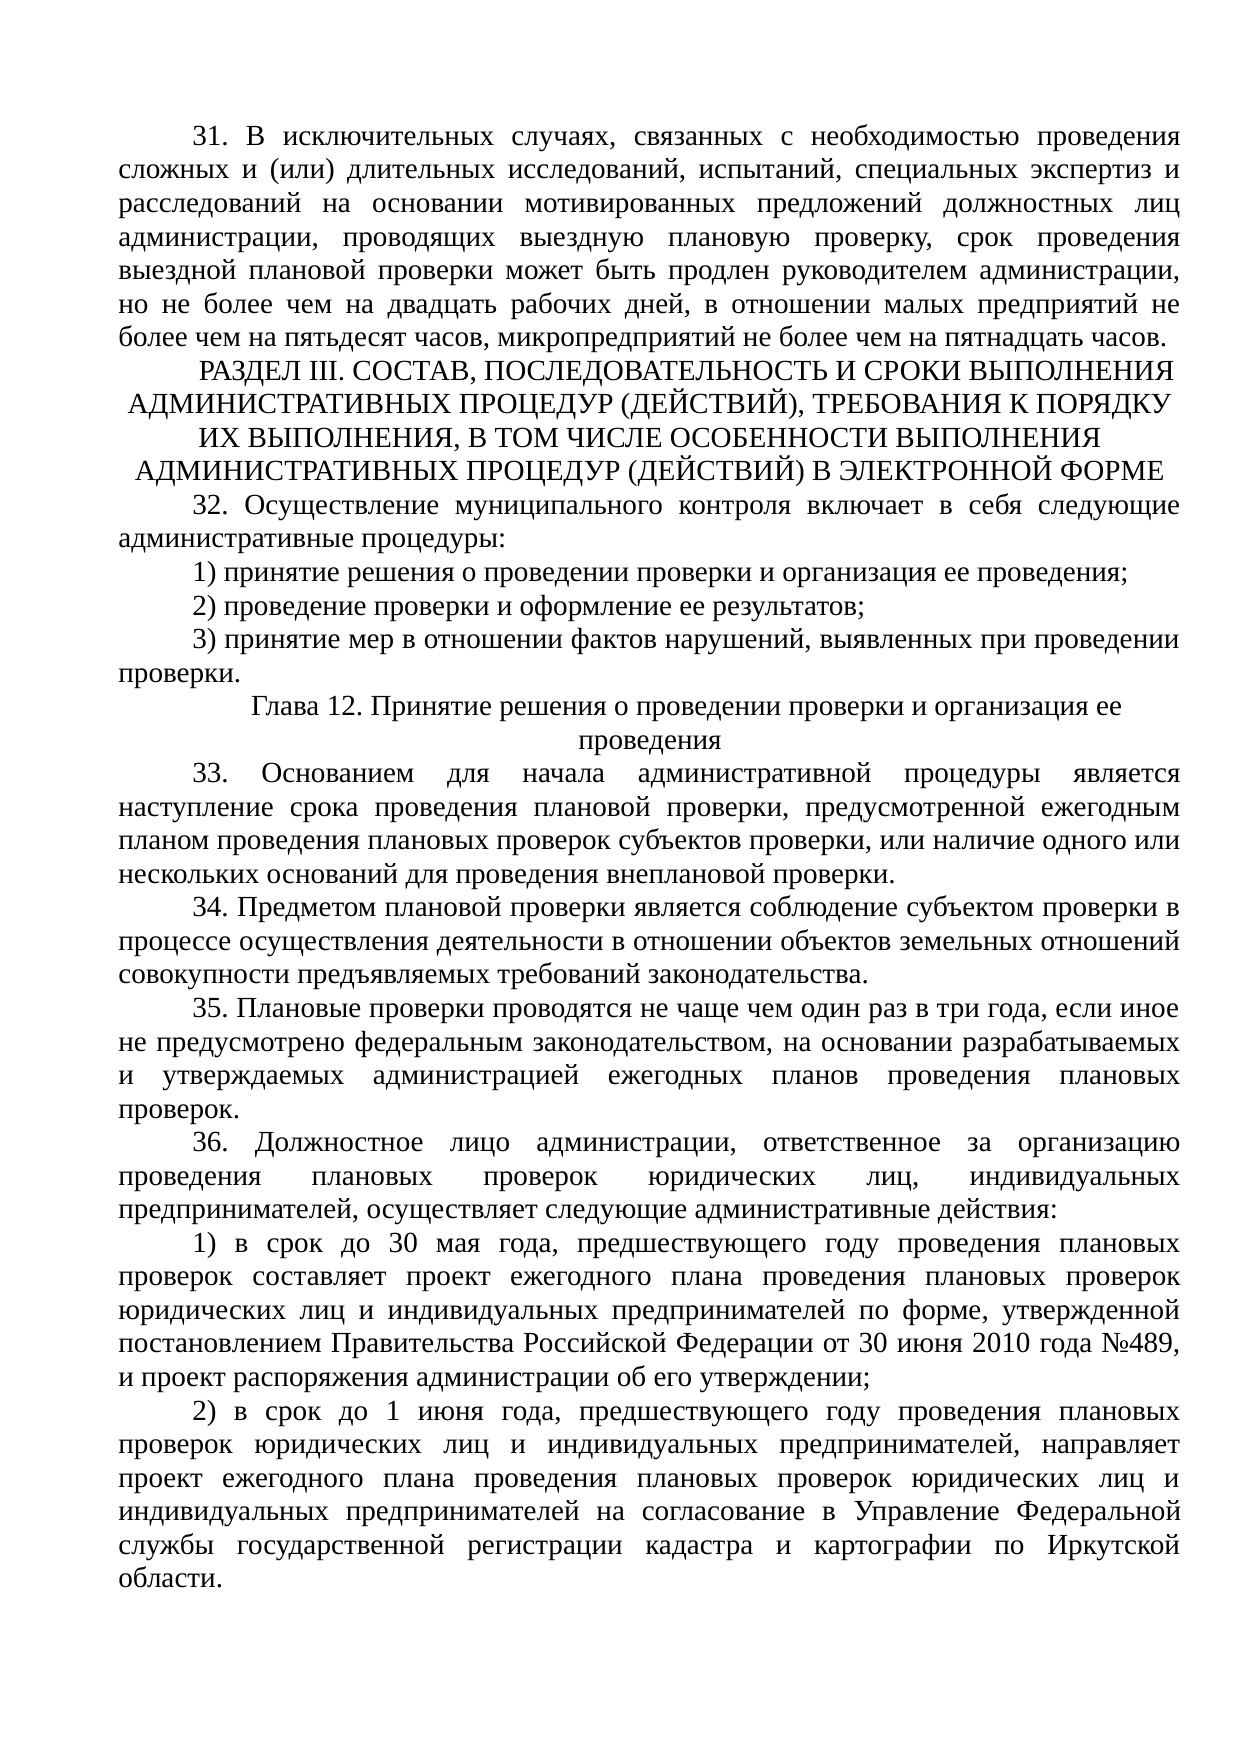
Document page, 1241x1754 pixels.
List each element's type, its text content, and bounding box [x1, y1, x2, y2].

text 33. Основанием для начала административной процедуры является наступление срока проведения плановой проверки, предусмотренной ежегодным планом проведения плановых проверок субъектов проверки, или наличие одного или нескольких оснований для проведения внеплановой проверки. [118, 755, 1181, 889]
text 2) в срок до 1 июня года, предшествующего году проведения плановых проверок юридических лиц и индивидуальных предпринимателей, направляет проект ежегодного плана проведения плановых проверок юридических лиц и индивидуальных предпринимателей на согласование в Управление Федеральной службы государственной регистрации кадастра и картографии по Иркутской области. [118, 1393, 1181, 1594]
text 1) в срок до 30 мая года, предшествующего году проведения плановых проверок составляет проект ежегодного плана проведения плановых проверок юридических лиц и индивидуальных предпринимателей по форме, утвержденной постановлением Правительства Российской Федерации от 30 июня 2010 года №489, и проект распоряжения администрации об его утверждении; [118, 1225, 1181, 1393]
text 34. Предметом плановой проверки является соблюдение субъектом проверки в процессе осуществления деятельности в отношении объектов земельных отношений совокупности предъявляемых требований законодательства. [118, 889, 1181, 990]
text 36. Должностное лицо администрации, ответственное за организацию проведения плановых проверок юридических лиц, индивидуальных предпринимателей, осуществляет следующие административные действия: [118, 1124, 1181, 1225]
text 2) проведение проверки и оформление ее результатов; [118, 588, 1181, 621]
text Глава 12. Принятие решения о проведении проверки и организация ее проведения [118, 688, 1181, 755]
text 3) принятие мер в отношении фактов нарушений, выявленных при проведении проверки. [118, 621, 1181, 688]
text 1) принятие решения о проведении проверки и организация ее проведения; [118, 554, 1181, 588]
text 35. Плановые проверки проводятся не чаще чем один раз в три года, если иное не предусмотрено федеральным законодательством, на основании разрабатываемых и утверждаемых администрацией ежегодных планов проведения плановых проверок. [118, 990, 1181, 1124]
text 32. Осуществление муниципального контроля включает в себя следующие административные процедуры: [118, 487, 1181, 554]
text 31. В исключительных случаях, связанных с необходимостью проведения сложных и (или) длительных исследований, испытаний, специальных экспертиз и расследований на основании мотивированных предложений должностных лиц администрации, проводящих выездную плановую проверку, срок проведения выездной плановой проверки может быть продлен руководителем администрации, но не более чем на двадцать рабочих дней, в отношении малых предприятий не более чем на пятьдесят часов, микропредприятий не более чем на пятнадцать часов. [118, 118, 1181, 353]
text РАЗДЕЛ III. СОСТАВ, ПОСЛЕДОВАТЕЛЬНОСТЬ И СРОКИ ВЫПОЛНЕНИЯ АДМИНИСТРАТИВНЫХ ПРОЦЕДУР (ДЕЙСТВИЙ), ТРЕБОВАНИЯ К ПОРЯДКУ ИХ ВЫПОЛНЕНИЯ, В ТОМ ЧИСЛЕ ОСОБЕННОСТИ ВЫПОЛНЕНИЯ АДМИНИСТРАТИВНЫХ ПРОЦЕДУР (ДЕЙСТВИЙ) В ЭЛЕКТРОННОЙ ФОРМЕ [118, 353, 1181, 487]
